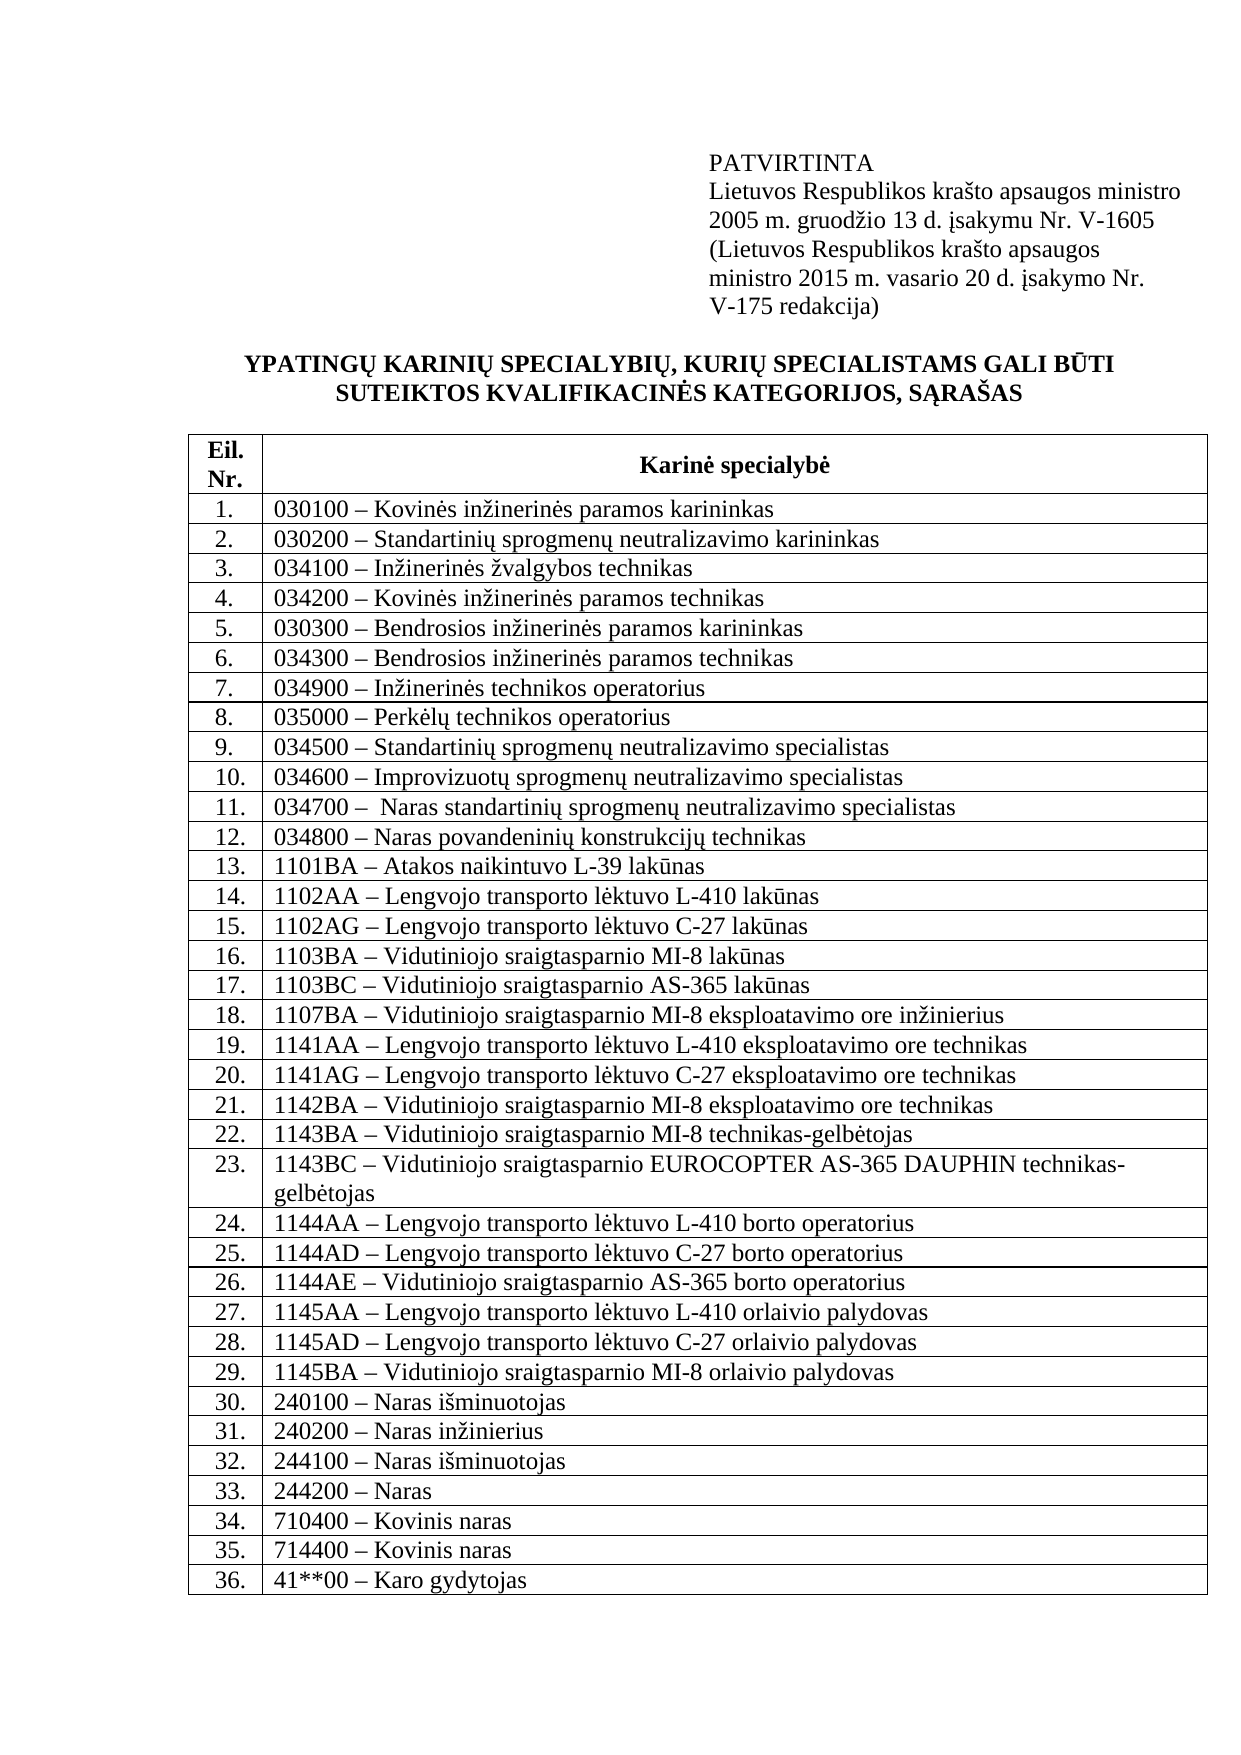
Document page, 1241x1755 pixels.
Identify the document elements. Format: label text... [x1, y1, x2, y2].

table_cell 1102AA – Lengvojo transporto lėktuvo L-410 lakūnas [263, 881, 1207, 910]
table_cell 1145AD – Lengvojo transporto lėktuvo C-27 orlaivio palydovas [263, 1327, 1207, 1356]
table_cell 1145AA – Lengvojo transporto lėktuvo L-410 orlaivio palydovas [263, 1297, 1207, 1326]
text (Lietuvos Respublikos krašto apsaugos ministro 2015 m. vasario 20 d. įsakymo Nr. [709, 234, 1181, 291]
table_cell 1142BA – Vidutiniojo sraigtasparnio MI-8 eksploatavimo ore technikas [263, 1090, 1207, 1118]
table_cell 14. [189, 881, 262, 910]
table_cell 35. [189, 1536, 262, 1564]
table_cell 710400 – Kovinis naras [263, 1506, 1207, 1534]
table_cell 1102AG – Lengvojo transporto lėktuvo C-27 lakūnas [263, 911, 1207, 940]
table_cell 030200 – Standartinių sprogmenų neutralizavimo karininkas [263, 524, 1207, 552]
table_cell 1101BA – Atakos naikintuvo L-39 lakūnas [263, 851, 1207, 880]
table_cell 1143BA – Vidutiniojo sraigtasparnio MI-8 technikas-gelbėtojas [263, 1120, 1207, 1148]
table_cell 21. [189, 1090, 262, 1118]
table_cell 32. [189, 1446, 262, 1475]
table_cell 30. [189, 1387, 262, 1415]
text PATVIRTINTA [709, 148, 1181, 176]
table_cell 24. [189, 1208, 262, 1237]
table_cell 11. [189, 792, 262, 821]
table_cell 034700 – Naras standartinių sprogmenų neutralizavimo specialistas [263, 792, 1207, 821]
table_cell 7. [189, 673, 262, 701]
table_cell 22. [189, 1120, 262, 1148]
table_cell 034300 – Bendrosios inžinerinės paramos technikas [263, 643, 1207, 672]
table_cell 5. [189, 613, 262, 642]
table_cell 240200 – Naras inžinierius [263, 1416, 1207, 1445]
table_cell 20. [189, 1060, 262, 1089]
text V-175 redakcija) [709, 291, 1181, 320]
text Lietuvos Respublikos krašto apsaugos ministro [709, 176, 1181, 205]
table_cell 030300 – Bendrosios inžinerinės paramos karininkas [263, 613, 1207, 642]
table_cell 714400 – Kovinis naras [263, 1536, 1207, 1564]
table_cell 030100 – Kovinės inžinerinės paramos karininkas [263, 494, 1207, 523]
table_cell 034500 – Standartinių sprogmenų neutralizavimo specialistas [263, 732, 1207, 761]
table_cell 2. [189, 524, 262, 552]
table_cell 1103BC – Vidutiniojo sraigtasparnio AS-365 lakūnas [263, 971, 1207, 999]
table_cell 034800 – Naras povandeninių konstrukcijų technikas [263, 822, 1207, 850]
table_cell 9. [189, 732, 262, 761]
table_cell 27. [189, 1297, 262, 1326]
table_cell 41**00 – Karo gydytojas [263, 1565, 1207, 1594]
table_cell 31. [189, 1416, 262, 1445]
table_cell 12. [189, 822, 262, 850]
table_cell 1103BA – Vidutiniojo sraigtasparnio MI-8 lakūnas [263, 941, 1207, 969]
table_cell 1141AA – Lengvojo transporto lėktuvo L-410 eksploatavimo ore technikas [263, 1030, 1207, 1059]
table_cell 3. [189, 554, 262, 582]
table_cell 034100 – Inžinerinės žvalgybos technikas [263, 554, 1207, 582]
table_cell 1. [189, 494, 262, 523]
table_cell 244100 – Naras išminuotojas [263, 1446, 1207, 1475]
table_cell 1144AD – Lengvojo transporto lėktuvo C-27 borto operatorius [263, 1238, 1207, 1266]
table_header Eil. Nr. [189, 435, 262, 493]
table_cell 1143BC – Vidutiniojo sraigtasparnio EUROCOPTER AS-365 DAUPHIN technikas-gelbėtojas [263, 1149, 1207, 1207]
table_cell 36. [189, 1565, 262, 1594]
table_cell 28. [189, 1327, 262, 1356]
table_cell 6. [189, 643, 262, 672]
table_cell 33. [189, 1476, 262, 1505]
table_cell 23. [189, 1149, 262, 1207]
table_cell 4. [189, 583, 262, 612]
table_cell 1144AE – Vidutiniojo sraigtasparnio AS-365 borto operatorius [263, 1268, 1207, 1296]
table_cell 19. [189, 1030, 262, 1059]
table_cell 244200 – Naras [263, 1476, 1207, 1505]
table_cell 1144AA – Lengvojo transporto lėktuvo L-410 borto operatorius [263, 1208, 1207, 1237]
table_cell 1145BA – Vidutiniojo sraigtasparnio MI-8 orlaivio palydovas [263, 1357, 1207, 1386]
table_cell 13. [189, 851, 262, 880]
table_cell 25. [189, 1238, 262, 1266]
table_cell 035000 – Perkėlų technikos operatorius [263, 703, 1207, 731]
table_cell 8. [189, 703, 262, 731]
text SUTEIKTOS KVALIFIKACINĖS KATEGORIJOS, SĄRAŠAS [177, 378, 1181, 406]
table_cell 034200 – Kovinės inžinerinės paramos technikas [263, 583, 1207, 612]
table_cell 1141AG – Lengvojo transporto lėktuvo C-27 eksploatavimo ore technikas [263, 1060, 1207, 1089]
table_cell 15. [189, 911, 262, 940]
table_cell 10. [189, 762, 262, 791]
table_cell 29. [189, 1357, 262, 1386]
table_cell 17. [189, 971, 262, 999]
text 2005 m. gruodžio 13 d. įsakymu Nr. V-1605 [709, 205, 1181, 234]
table_cell 034900 – Inžinerinės technikos operatorius [263, 673, 1207, 701]
table_cell 18. [189, 1000, 262, 1029]
text YPATINGŲ KARINIŲ SPECIALYBIŲ, KURIŲ SPECIALISTAMS GALI BŪTI [177, 349, 1181, 378]
table_cell 1107BA – Vidutiniojo sraigtasparnio MI-8 eksploatavimo ore inžinierius [263, 1000, 1207, 1029]
table_cell 34. [189, 1506, 262, 1534]
table_header Karinė specialybė [263, 435, 1207, 493]
table_cell 26. [189, 1268, 262, 1296]
table_cell 240100 – Naras išminuotojas [263, 1387, 1207, 1415]
table_cell 034600 – Improvizuotų sprogmenų neutralizavimo specialistas [263, 762, 1207, 791]
table_cell 16. [189, 941, 262, 969]
